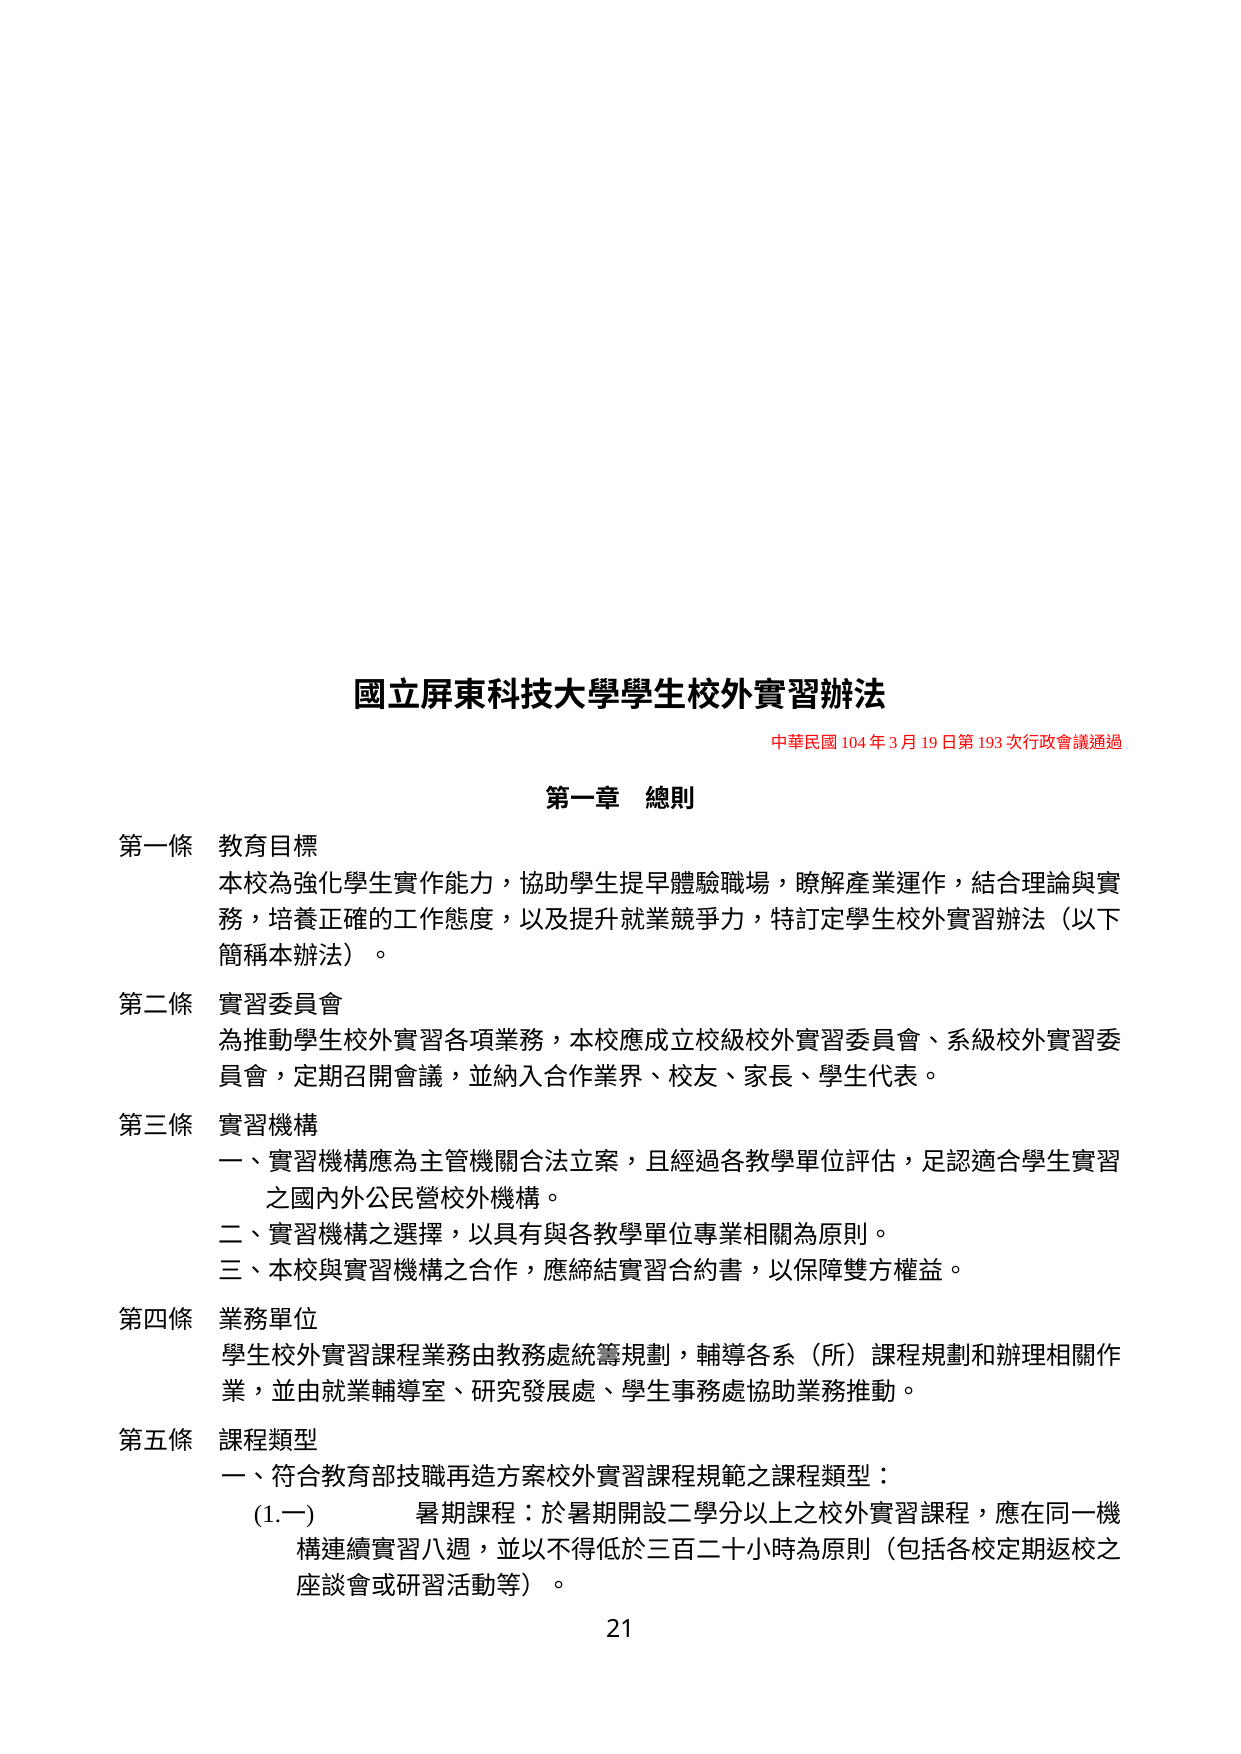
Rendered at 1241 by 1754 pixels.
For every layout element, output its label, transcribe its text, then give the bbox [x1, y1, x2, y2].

text 第三條 實習機構 [118, 1106, 1122, 1142]
text 一、實習機構應為主管機關合法立案，且經過各教學單位評估，足認適合學生實習之國內外公民營校外機構。 [218, 1142, 1122, 1214]
list 暑期課程：於暑期開設二學分以上之校外實習課程，應在同一機構連續實習八週，並以不得低於三百二十小時為原則（包括各校定期返校之座談會或研習活動等）。 [254, 1493, 1122, 1602]
text 第二條 實習委員會 [118, 984, 1122, 1021]
text 三、本校與實習機構之合作，應締結實習合約書，以保障雙方權益。 [218, 1251, 1122, 1287]
text 第一章 總則 [118, 778, 1122, 814]
text 第四條 業務單位 [118, 1299, 1122, 1336]
text 第五條 課程類型 [118, 1421, 1122, 1457]
text 學生校外實習課程業務由教務處統籌規劃，輔導各系（所）課程規劃和辦理相關作業，並由就業輔導室、研究發展處、學生事務處協助業務推動。 [221, 1336, 1122, 1408]
text 為推動學生校外實習各項業務，本校應成立校級校外實習委員會、系級校外實習委員會，定期召開會議，並納入合作業界、校友、家長、學生代表。 [218, 1021, 1122, 1093]
text 本校為強化學生實作能力，協助學生提早體驗職場，瞭解產業運作，結合理論與實務，培養正確的工作態度，以及提升就業競爭力，特訂定學生校外實習辦法（以下簡稱本辦法）。 [218, 863, 1122, 972]
text 一、符合教育部技職再造方案校外實習課程規範之課程類型： [221, 1457, 1122, 1493]
text 中華民國104年3月19日第193次行政會議通過 [118, 729, 1122, 753]
text 二、實習機構之選擇，以具有與各教學單位專業相關為原則。 [218, 1214, 1122, 1251]
text 第一條 教育目標 [118, 827, 1122, 863]
text 國立屏東科技大學學生校外實習辦法 [118, 668, 1122, 716]
